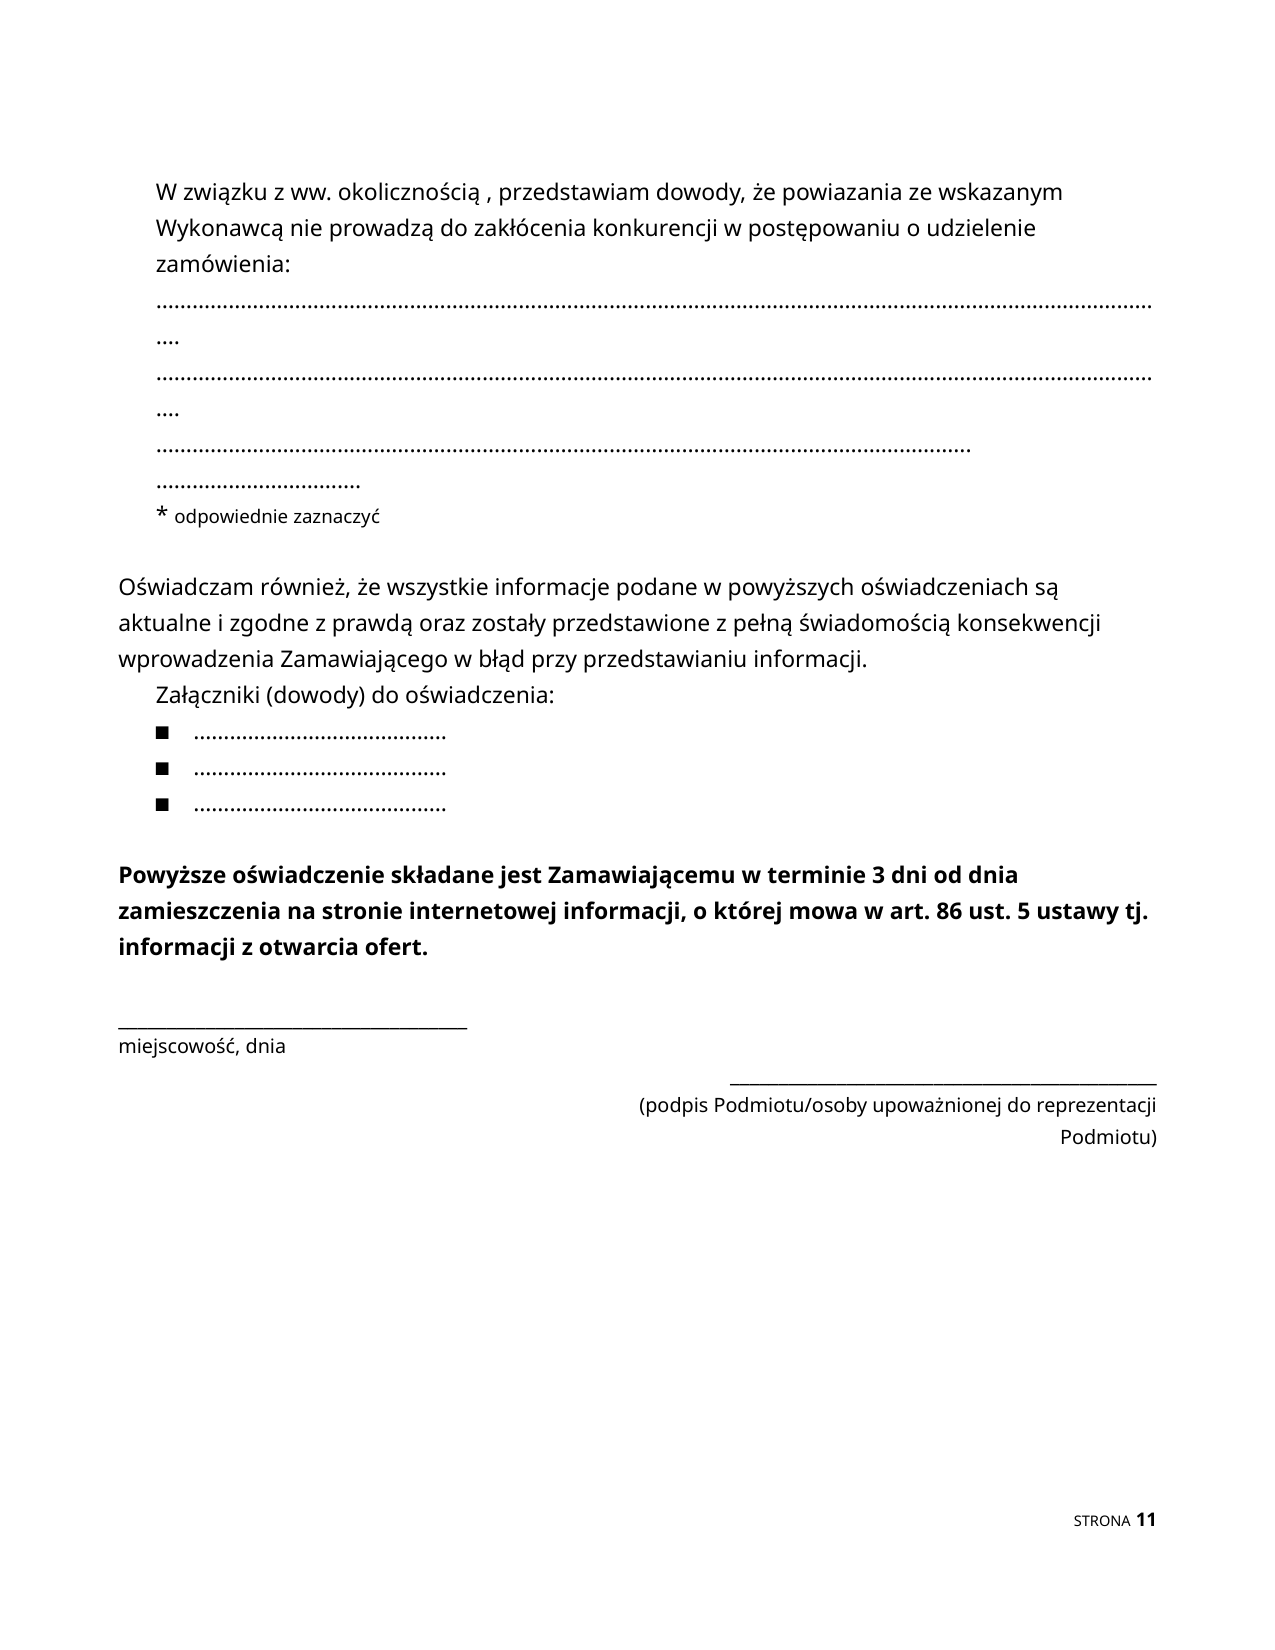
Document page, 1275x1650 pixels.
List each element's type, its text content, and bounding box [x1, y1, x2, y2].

list …………………………………… [156, 787, 1157, 818]
text Załączniki (dowody) do oświadczenia: [156, 679, 1157, 710]
list …………………………………… [156, 751, 1157, 782]
text W związku z ww. okolicznością , przedstawiam dowody, że powiazania ze wskazanym Wykonawcą nie prowadzą do zakłócenia konkurencji w postępowaniu o udzielenie zamówienia: [156, 176, 1157, 279]
list …………………………………… [156, 715, 1157, 746]
text miejscowość, dnia [118, 1032, 1157, 1059]
text (podpis Podmiotu/osoby upoważnionej do reprezentacji Podmiotu) [118, 1089, 1157, 1150]
text Powyższe oświadczenie składane jest Zamawiającemu w terminie 3 dni od dnia zamieszczenia na stronie internetowej informacji, o której mowa w art. 86 ust. 5 ustawy tj. informacji z otwarcia ofert. [118, 859, 1157, 962]
text ____________________________________________ [118, 1059, 1157, 1089]
text ……………………………………………………………………………………………………………………...……………………………. [156, 428, 1157, 495]
text ____________________________________ [118, 1003, 1157, 1032]
text ……………………………………………………………………………………………………………………………………………………. [156, 284, 1157, 351]
text ……………………………………………………………………………………………………………………………………………………. [156, 356, 1157, 423]
text * odpowiednie zaznaczyć [156, 499, 1157, 531]
text Oświadczam również, że wszystkie informacje podane w powyższych oświadczeniach są aktualne i zgodne z prawdą oraz zostały przedstawione z pełną świadomością konsekwencji wprowadzenia Zamawiającego w błąd przy przedstawianiu informacji. [118, 571, 1157, 674]
